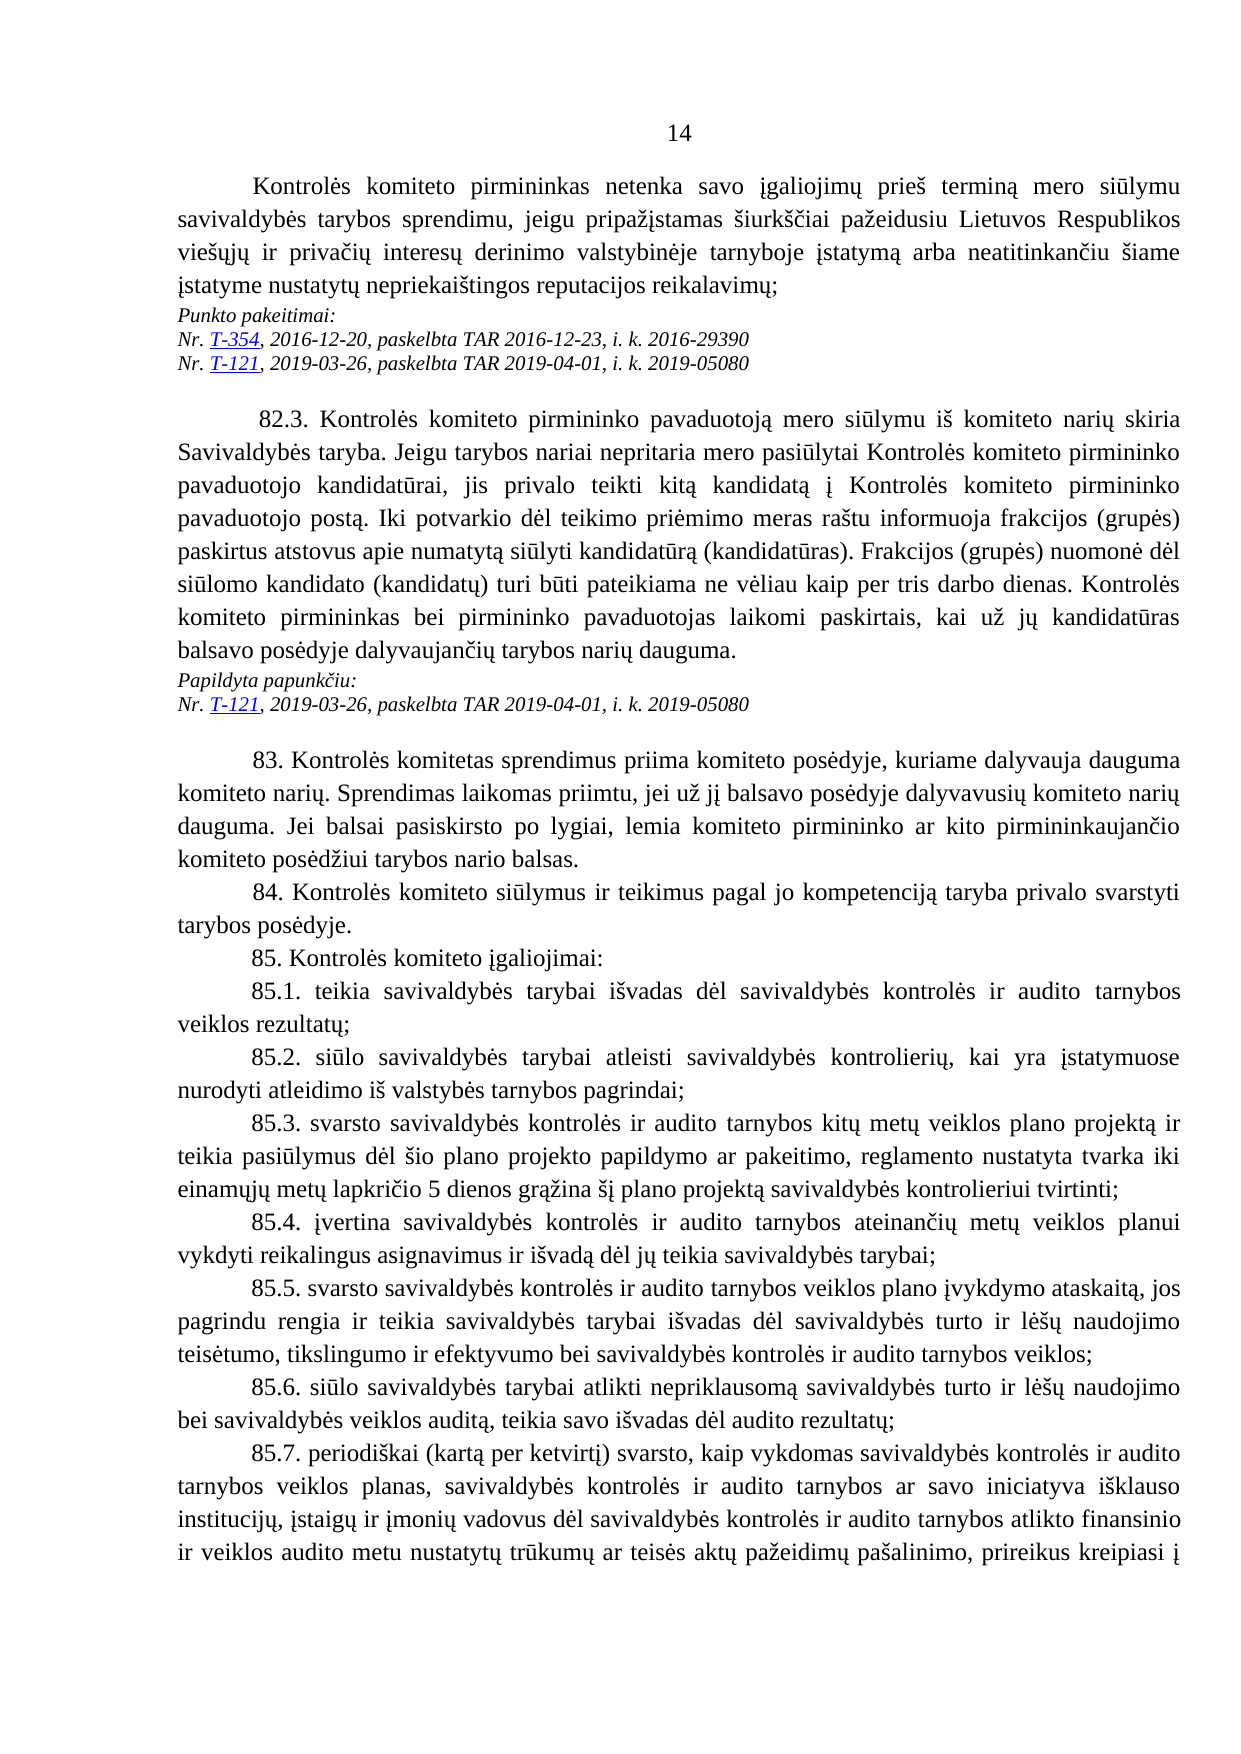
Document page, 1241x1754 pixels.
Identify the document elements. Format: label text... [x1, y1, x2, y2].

text 85.1. teikia savivaldybės tarybai išvadas dėl savivaldybės kontrolės ir audito tarnybos veiklos rezultatų; [177, 976, 1181, 1038]
text 82.3. Kontrolės komiteto pirmininko pavaduotoją mero siūlymu iš komiteto narių skiria Savivaldybės taryba. Jeigu tarybos nariai nepritaria mero pasiūlytai Kontrolės komiteto pirmininko pavaduotojo kandidatūrai, jis privalo teikti kitą kandidatą į Kontrolės komiteto pirmininko pavaduotojo postą. Iki potvarkio dėl teikimo priėmimo meras raštu informuoja frakcijos (grupės) paskirtus atstovus apie numatytą siūlyti kandidatūrą (kandidatūras). Frakcijos (grupės) nuomonė dėl siūlomo kandidato (kandidatų) turi būti pateikiama ne vėliau kaip per tris darbo dienas. Kontrolės komiteto pirmininkas bei pirmininko pavaduotojas laikomi paskirtais, kai už jų kandidatūras balsavo posėdyje dalyvaujančių tarybos narių dauguma. [177, 404, 1181, 664]
text Nr. T-121, 2019-03-26, paskelbta TAR 2019-04-01, i. k. 2019-05080 [177, 351, 1181, 375]
text 85.4. įvertina savivaldybės kontrolės ir audito tarnybos ateinančių metų veiklos planui vykdyti reikalingus asignavimus ir išvadą dėl jų teikia savivaldybės tarybai; [177, 1207, 1181, 1269]
text 85. Kontrolės komiteto įgaliojimai: [177, 943, 1181, 972]
text 85.5. svarsto savivaldybės kontrolės ir audito tarnybos veiklos plano įvykdymo ataskaitą, jos pagrindu rengia ir teikia savivaldybės tarybai išvadas dėl savivaldybės turto ir lėšų naudojimo teisėtumo, tikslingumo ir efektyvumo bei savivaldybės kontrolės ir audito tarnybos veiklos; [177, 1273, 1181, 1368]
text 83. Kontrolės komitetas sprendimus priima komiteto posėdyje, kuriame dalyvauja dauguma komiteto narių. Sprendimas laikomas priimtu, jei už jį balsavo posėdyje dalyvavusių komiteto narių dauguma. Jei balsai pasiskirsto po lygiai, lemia komiteto pirmininko ar kito pirmininkaujančio komiteto posėdžiui tarybos nario balsas. [177, 745, 1181, 873]
text Nr. T-121, 2019-03-26, paskelbta TAR 2019-04-01, i. k. 2019-05080 [177, 692, 1181, 716]
text 85.6. siūlo savivaldybės tarybai atlikti nepriklausomą savivaldybės turto ir lėšų naudojimo bei savivaldybės veiklos auditą, teikia savo išvadas dėl audito rezultatų; [177, 1372, 1181, 1434]
text Papildyta papunkčiu: [177, 668, 1181, 692]
text Nr. T-354, 2016-12-20, paskelbta TAR 2016-12-23, i. k. 2016-29390 [177, 327, 1181, 351]
text 85.7. periodiškai (kartą per ketvirtį) svarsto, kaip vykdomas savivaldybės kontrolės ir audito tarnybos veiklos planas, savivaldybės kontrolės ir audito tarnybos ar savo iniciatyva išklauso institucijų, įstaigų ir įmonių vadovus dėl savivaldybės kontrolės ir audito tarnybos atlikto finansinio ir veiklos audito metu nustatytų trūkumų ar teisės aktų pažeidimų pašalinimo, prireikus kreipiasi į [177, 1438, 1181, 1566]
text Punkto pakeitimai: [177, 303, 1181, 327]
text 85.2. siūlo savivaldybės tarybai atleisti savivaldybės kontrolierių, kai yra įstatymuose nurodyti atleidimo iš valstybės tarnybos pagrindai; [177, 1042, 1181, 1104]
text Kontrolės komiteto pirmininkas netenka savo įgaliojimų prieš terminą mero siūlymu savivaldybės tarybos sprendimu, jeigu pripažįstamas šiurkščiai pažeidusiu Lietuvos Respublikos viešųjų ir privačių interesų derinimo valstybinėje tarnyboje įstatymą arba neatitinkančiu šiame įstatyme nustatytų nepriekaištingos reputacijos reikalavimų; [177, 171, 1181, 299]
text 84. Kontrolės komiteto siūlymus ir teikimus pagal jo kompetenciją taryba privalo svarstyti tarybos posėdyje. [177, 877, 1181, 939]
text 85.3. svarsto savivaldybės kontrolės ir audito tarnybos kitų metų veiklos plano projektą ir teikia pasiūlymus dėl šio plano projekto papildymo ar pakeitimo, reglamento nustatyta tvarka iki einamųjų metų lapkričio 5 dienos grąžina šį plano projektą savivaldybės kontrolieriui tvirtinti; [177, 1108, 1181, 1203]
